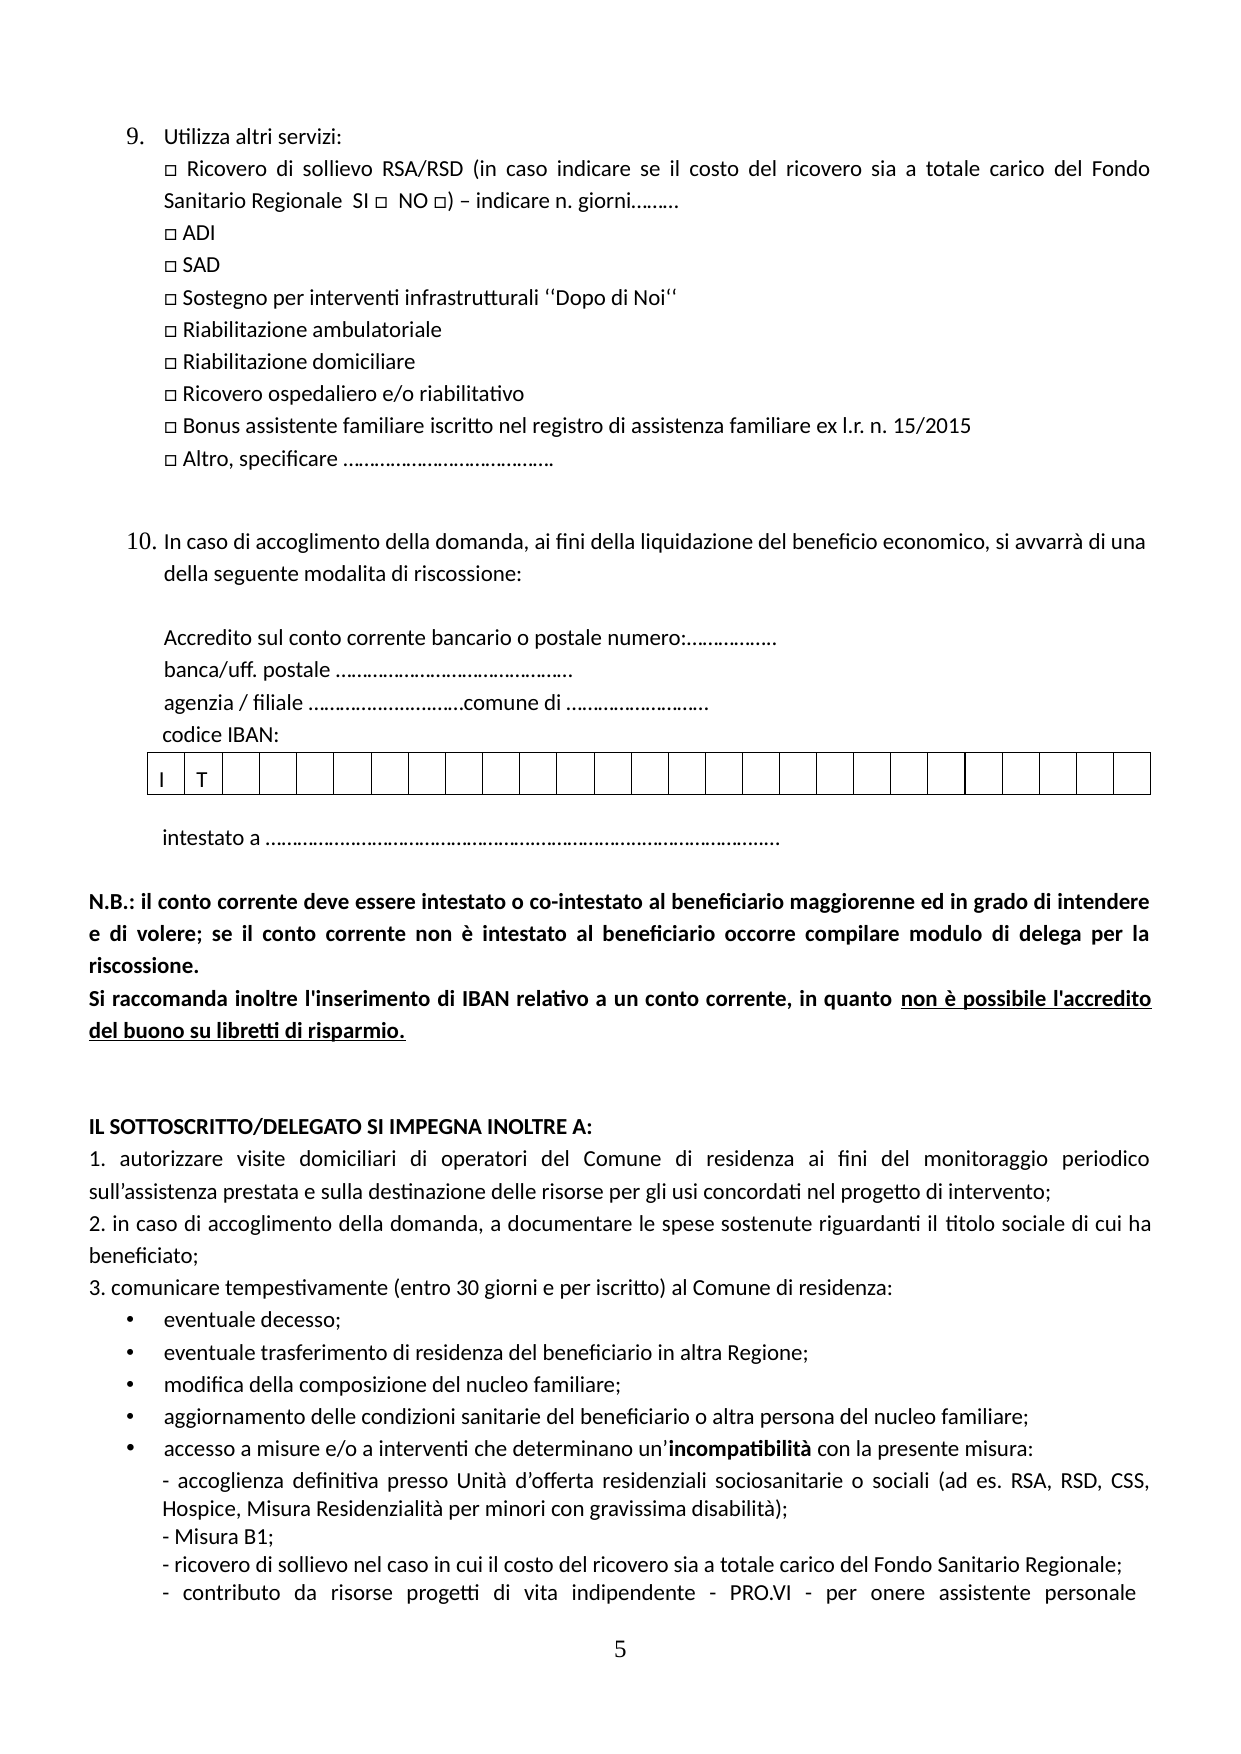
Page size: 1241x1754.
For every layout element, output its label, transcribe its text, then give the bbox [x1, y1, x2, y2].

table_header [743, 753, 779, 794]
text □ Ricovero ospedaliero e/o riabilitativo [163, 379, 1152, 407]
list eventuale trasferimento di residenza del beneficiario in altra Regione; [126, 1338, 1152, 1366]
text □ Ricovero di sollievo RSA/RSD (in caso indicare se il costo del ricovero sia a totale carico del Fondo Sanitario Regionale SI □ NO □) – indicare n. giorni……… [163, 154, 1152, 214]
table_header [632, 753, 668, 794]
table_header [780, 753, 816, 794]
text Si raccomanda inoltre l'inserimento di IBAN relativo a un conto corrente, in quanto non è possibile l'accredito del buono su libretti di risparmio. [88, 984, 1152, 1044]
text N.B.: il conto corrente deve essere intestato o co-intestato al beneficiario maggiorenne ed in grado di intendere e di volere; se il conto corrente non è intestato al beneficiario occorre compilare modulo di delega per la riscossione. [88, 887, 1152, 979]
text intestato a ……………..…………………………….………………..…………………..… [162, 823, 1152, 851]
text IL SOTTOSCRITTO/DELEGATO SI IMPEGNA INOLTRE A: [88, 1112, 1152, 1140]
text 3. comunicare tempestivamente (entro 30 giorni e per iscritto) al Comune di residenza: [88, 1273, 1152, 1301]
table_header [1077, 753, 1113, 794]
text Accredito sul conto corrente bancario o postale numero:…………….. [163, 623, 1152, 651]
text □ Altro, specificare …………………………………. [163, 444, 1152, 472]
text 2. in caso di accoglimento della domanda, a documentare le spese sostenute riguardanti il titolo sociale di cui ha beneficiato; [88, 1209, 1152, 1269]
table_header [297, 753, 333, 794]
table_header [1040, 753, 1076, 794]
list eventuale decesso; [126, 1306, 1152, 1333]
list aggiornamento delle condizioni sanitarie del beneficiario o altra persona del nucleo familiare; [126, 1402, 1152, 1430]
text banca/uff. postale ……………………………………… [162, 656, 1152, 683]
list Utilizza altri servizi: [126, 121, 1152, 150]
table_header [260, 753, 296, 794]
table_header [372, 753, 408, 794]
text - accoglienza definitiva presso Unità d’offerta residenziali sociosanitarie o sociali (ad es. RSA, RSD, CSS, Hospice, Misura Residenzialità per minori con gravissima disabilità); [162, 1466, 1152, 1522]
text □ ADI [163, 218, 1152, 246]
table_header [483, 753, 519, 794]
table_header [446, 753, 482, 794]
text agenzia / filiale …………..…..….……comune di ……………………… [162, 688, 1152, 716]
table_header [1003, 753, 1039, 794]
list accesso a misure e/o a interventi che determinano un’incompatibilità con la presente misura: [126, 1434, 1152, 1462]
table_header [891, 753, 927, 794]
table_header [557, 753, 594, 794]
table_header I [148, 753, 184, 794]
table_header [409, 753, 445, 794]
table_header [928, 753, 964, 794]
table_header [1114, 753, 1150, 794]
table_header T [185, 753, 222, 794]
table_header [223, 753, 259, 794]
text □ Riabilitazione ambulatoriale [163, 315, 1152, 343]
table_header [520, 753, 556, 794]
table_header [706, 753, 742, 794]
text 1. autorizzare visite domiciliari di operatori del Comune di residenza ai fini del monitoraggio periodico sull’assistenza prestata e sulla destinazione delle risorse per gli usi concordati nel progetto di intervento; [88, 1144, 1152, 1205]
text □ SAD [163, 251, 1152, 279]
text - Misura B1; [88, 1522, 1152, 1551]
table_header [817, 753, 853, 794]
text - contributo da risorse progetti di vita indipendente - PRO.VI - per onere assistente personale [88, 1578, 1152, 1607]
text □ Sostegno per interventi infrastrutturali ‘‘Dopo di Noi‘‘ [163, 283, 1152, 311]
table_header [854, 753, 890, 794]
text □ Bonus assistente familiare iscritto nel registro di assistenza familiare ex l.r. n. 15/2015 [163, 412, 1152, 439]
table_header [966, 753, 1002, 794]
list In caso di accoglimento della domanda, ai fini della liquidazione del beneficio economico, si avvarrà di una della seguente modalita di riscossione: [126, 526, 1152, 587]
text □ Riabilitazione domiciliare [163, 347, 1152, 375]
table_header [669, 753, 705, 794]
text - ricovero di sollievo nel caso in cui il costo del ricovero sia a totale carico del Fondo Sanitario Regionale; [88, 1551, 1152, 1578]
text codice IBAN: [88, 720, 1152, 748]
list modifica della composizione del nucleo familiare; [126, 1370, 1152, 1398]
table_header [595, 753, 631, 794]
table_header [334, 753, 371, 794]
